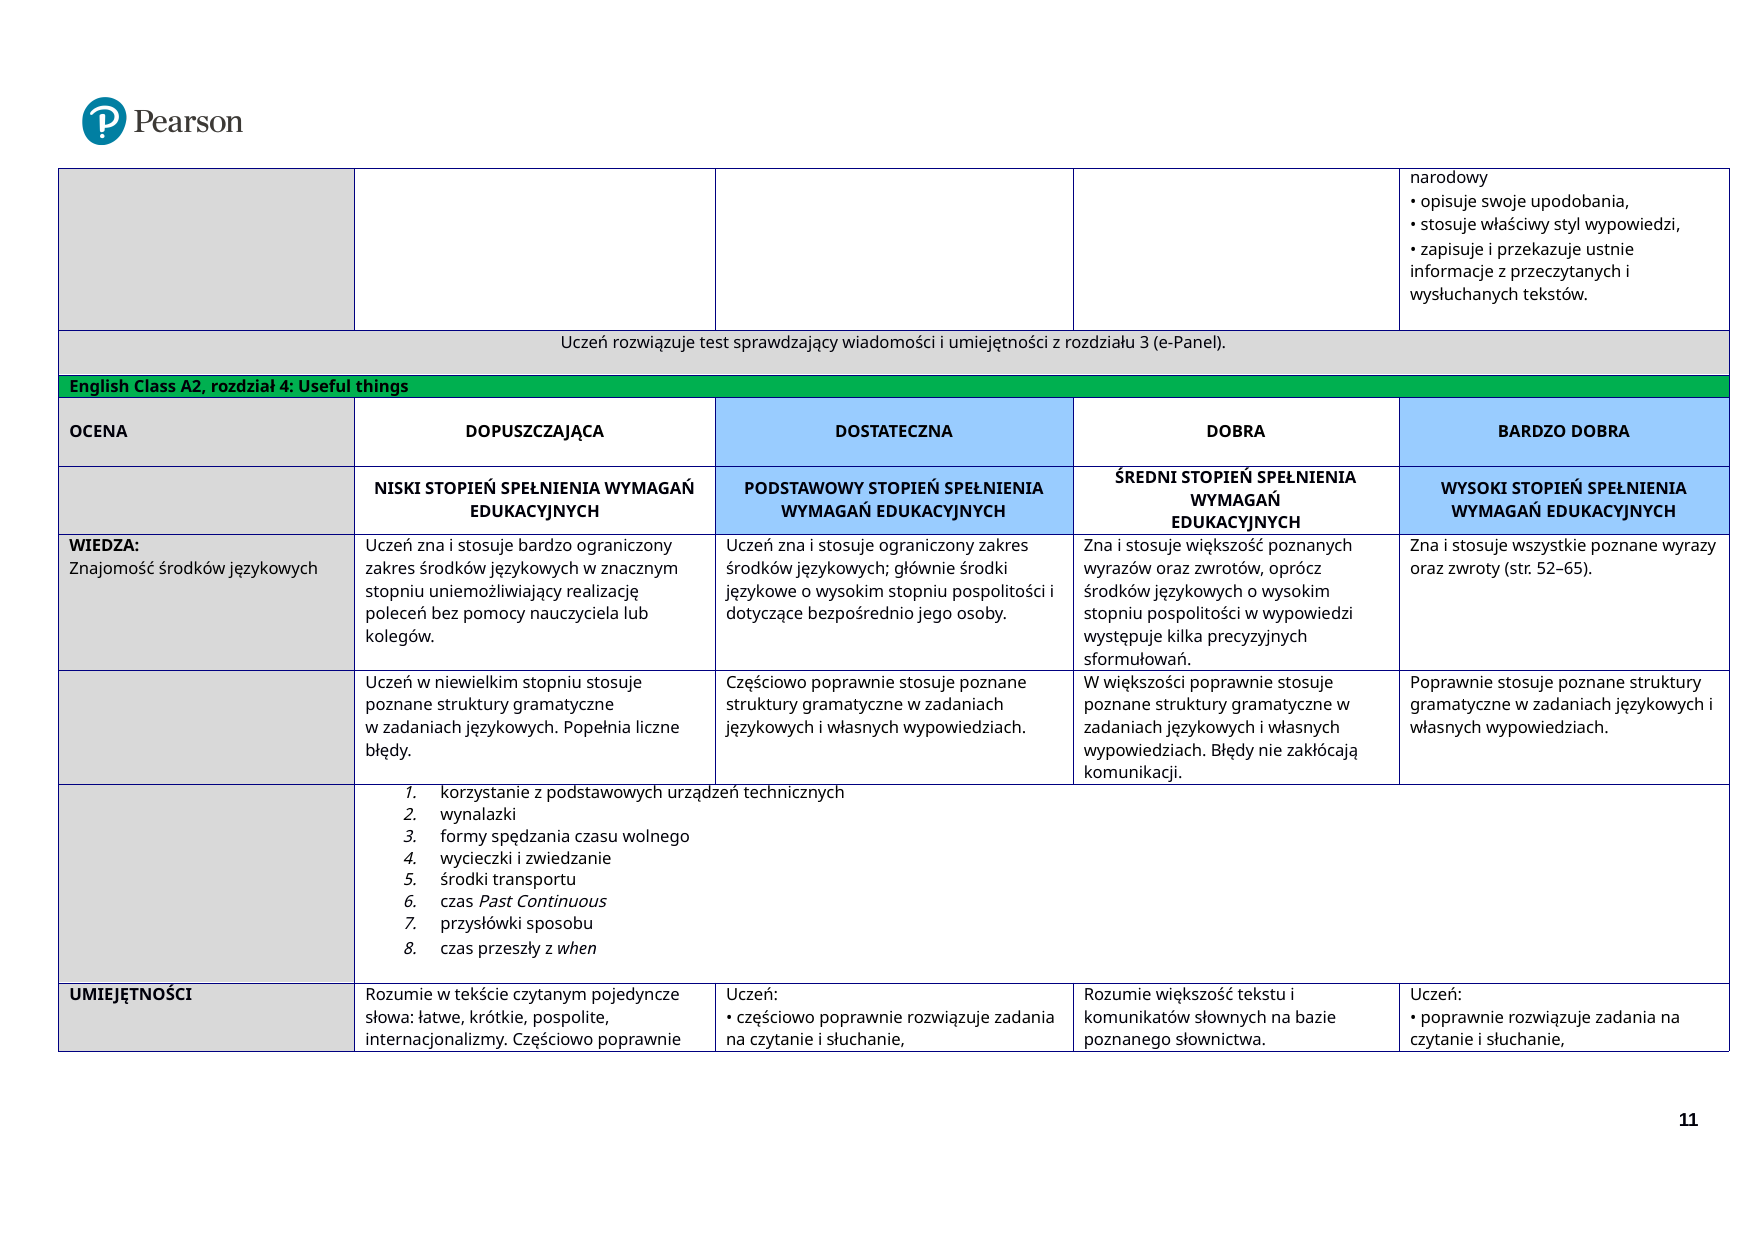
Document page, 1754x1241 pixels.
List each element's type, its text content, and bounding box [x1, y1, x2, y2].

table_cell [716, 169, 1073, 330]
picture [60, 75, 265, 167]
table_cell [59, 467, 354, 534]
table_cell WIEDZA: Znajomość środków językowych [59, 535, 354, 670]
table_cell DOPUSZCZAJĄCA [355, 398, 715, 466]
table_cell Zna i stosuje wszystkie poznane wyrazy oraz zwroty (str. 52–65). [1400, 535, 1729, 670]
table_cell BARDZO DOBRA [1400, 398, 1729, 466]
table_cell DOSTATECZNA [716, 398, 1073, 466]
table_cell WYSOKI STOPIEŃ SPEŁNIENIA WYMAGAŃ EDUKACYJNYCH [1400, 467, 1729, 534]
table_cell ŚREDNI STOPIEŃ SPEŁNIENIA WYMAGAŃ EDUKACYJNYCH [1074, 467, 1399, 534]
table_cell [59, 671, 354, 784]
table_cell Zna i stosuje większość poznanych wyrazów oraz zwrotów, oprócz środków językowych o wysokim stopniu pospolitości w wypowiedzi występuje kilka precyzyjnych sformułowań. [1074, 535, 1399, 670]
table_cell NISKI STOPIEŃ SPEŁNIENIA WYMAGAŃ EDUKACYJNYCH [355, 467, 715, 534]
table_cell W większości poprawnie stosuje poznane struktury gramatyczne w zadaniach językowych i własnych wypowiedziach. Błędy nie zakłócają komunikacji. [1074, 671, 1399, 784]
table_cell PODSTAWOWY STOPIEŃ SPEŁNIENIA WYMAGAŃ EDUKACYJNYCH [716, 467, 1073, 534]
table_cell narodowy • opisuje swoje upodobania, • stosuje właściwy styl wypowiedzi, • zapisuje i przekazuje ustnie informacje z przeczytanych i wysłuchanych tekstów. [1400, 169, 1729, 330]
table_cell Uczeń zna i stosuje bardzo ograniczony zakres środków językowych w znacznym stopniu uniemożliwiający realizację poleceń bez pomocy nauczyciela lub kolegów. [355, 535, 715, 670]
table_cell korzystanie z podstawowych urządzeń technicznych wynalazki formy spędzania czasu wolnego wycieczki i zwiedzanie środki transportu czas Past Continuous przysłówki sposobu czas przeszły z when [355, 785, 1729, 982]
table_cell Poprawnie stosuje poznane struktury gramatyczne w zadaniach językowych i własnych wypowiedziach. [1400, 671, 1729, 784]
table_cell OCENA [59, 398, 354, 466]
table_cell Uczeń: • poprawnie rozwiązuje zadania na czytanie i słuchanie, [1400, 984, 1729, 1051]
table_cell Uczeń rozwiązuje test sprawdzający wiadomości i umiejętności z rozdziału 3 (e-Panel). [59, 331, 1729, 374]
table_cell [355, 169, 715, 330]
table_cell Uczeń w niewielkim stopniu stosuje poznane struktury gramatyczne w zadaniach językowych. Popełnia liczne błędy. [355, 671, 715, 784]
table_cell Uczeń zna i stosuje ograniczony zakres środków językowych; głównie środki językowe o wysokim stopniu pospolitości i dotyczące bezpośrednio jego osoby. [716, 535, 1073, 670]
table_cell Rozumie w tekście czytanym pojedyncze słowa: łatwe, krótkie, pospolite, internacjonalizmy. Częściowo poprawnie [355, 984, 715, 1051]
table_cell [1074, 169, 1399, 330]
table_cell [59, 169, 354, 330]
table_cell Uczeń: • częściowo poprawnie rozwiązuje zadania na czytanie i słuchanie, [716, 984, 1073, 1051]
table_cell [59, 785, 354, 982]
table_cell Częściowo poprawnie stosuje poznane struktury gramatyczne w zadaniach językowych i własnych wypowiedziach. [716, 671, 1073, 784]
table_cell Rozumie większość tekstu i komunikatów słownych na bazie poznanego słownictwa. [1074, 984, 1399, 1051]
table_cell DOBRA [1074, 398, 1399, 466]
table_cell English Class A2, rozdział 4: Useful things [59, 376, 1729, 397]
table_cell UMIEJĘTNOŚCI [59, 984, 354, 1051]
